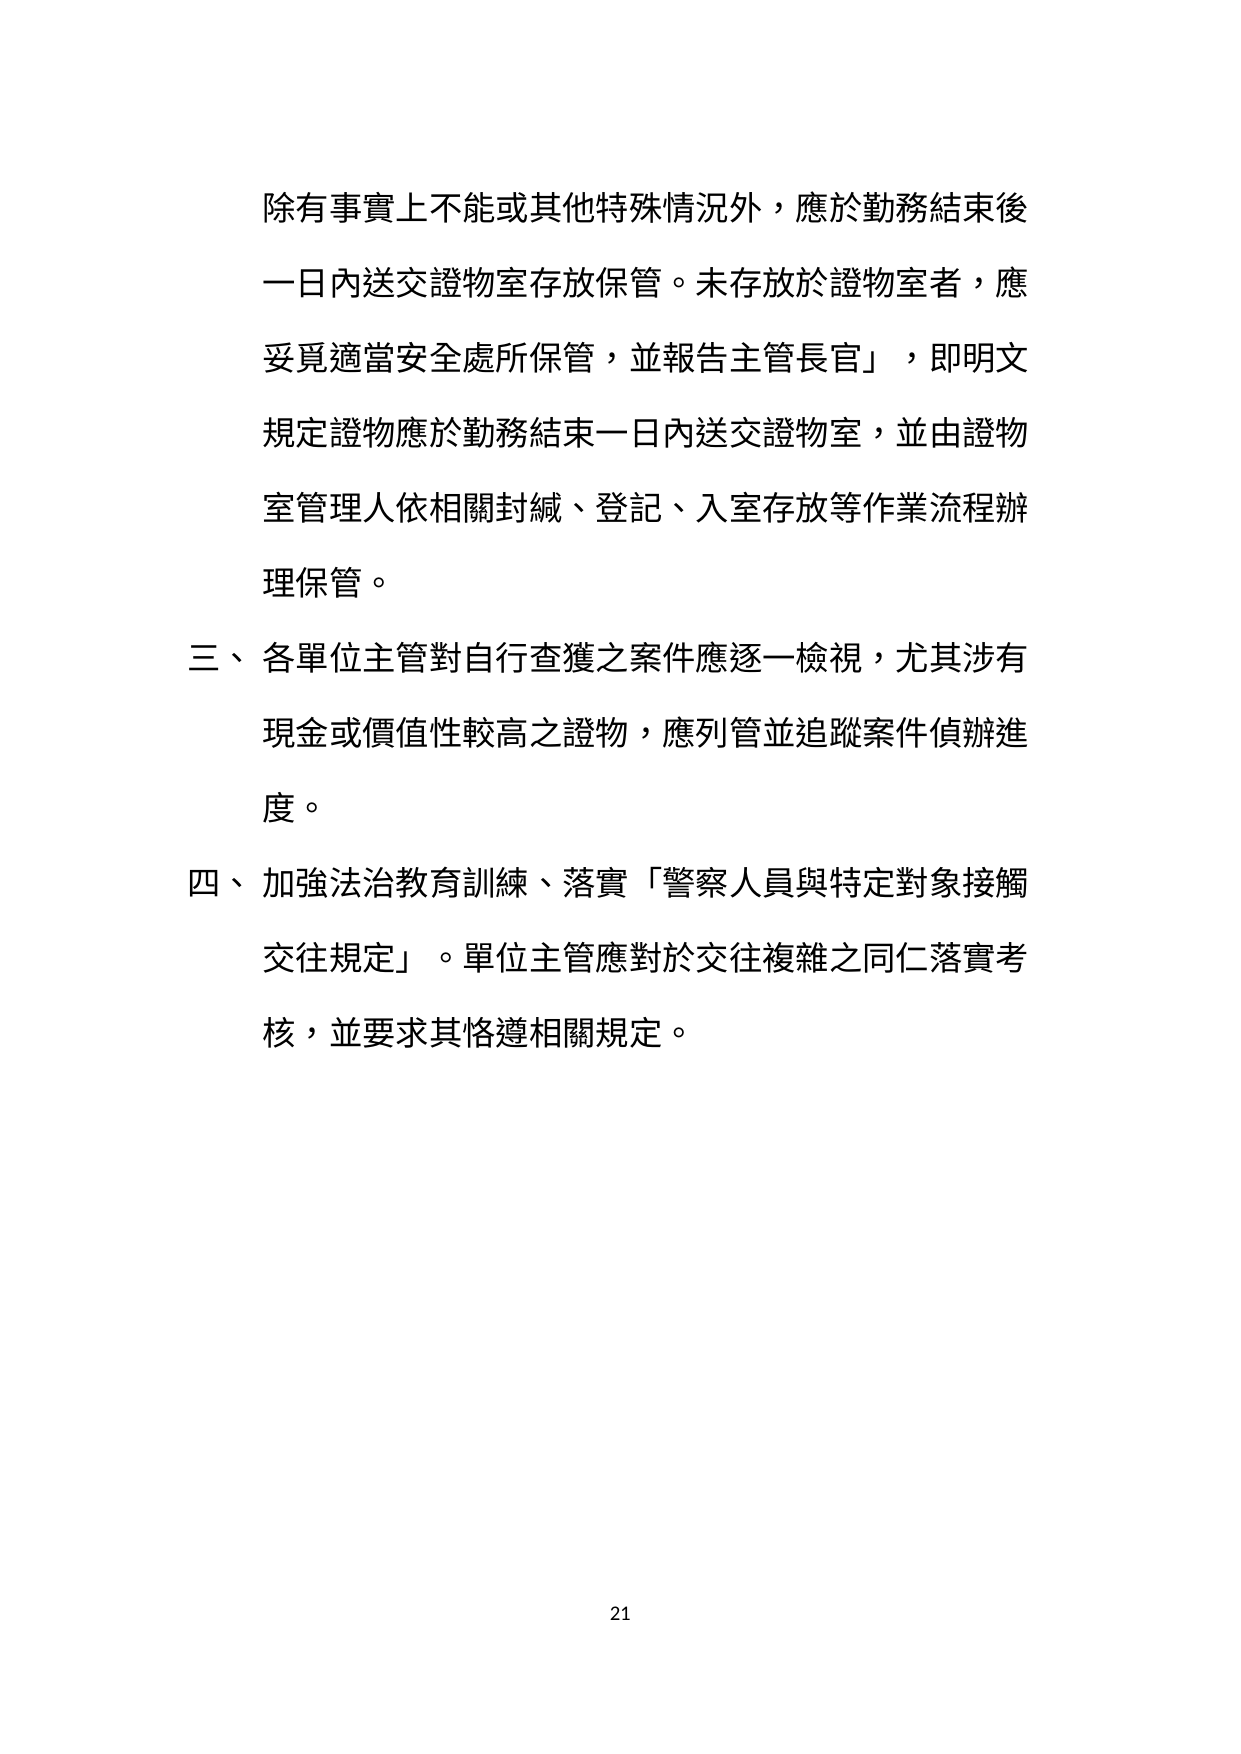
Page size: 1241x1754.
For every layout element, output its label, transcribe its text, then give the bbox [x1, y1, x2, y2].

list 加強法治教育訓練、落實「警察人員與特定對象接觸交往規定」。單位主管應對於交往複雜之同仁落實考核，並要求其恪遵相關規定。 [187, 837, 1053, 1062]
list 除有事實上不能或其他特殊情況外，應於勤務結束後一日內送交證物室存放保管。未存放於證物室者，應妥覓適當安全處所保管，並報告主管長官」，即明文規定證物應於勤務結束一日內送交證物室，並由證物室管理人依相關封緘、登記、入室存放等作業流程辦理保管。 [187, 162, 1053, 612]
list 各單位主管對自行查獲之案件應逐一檢視，尤其涉有現金或價值性較高之證物，應列管並追蹤案件偵辦進度。 [187, 612, 1053, 837]
